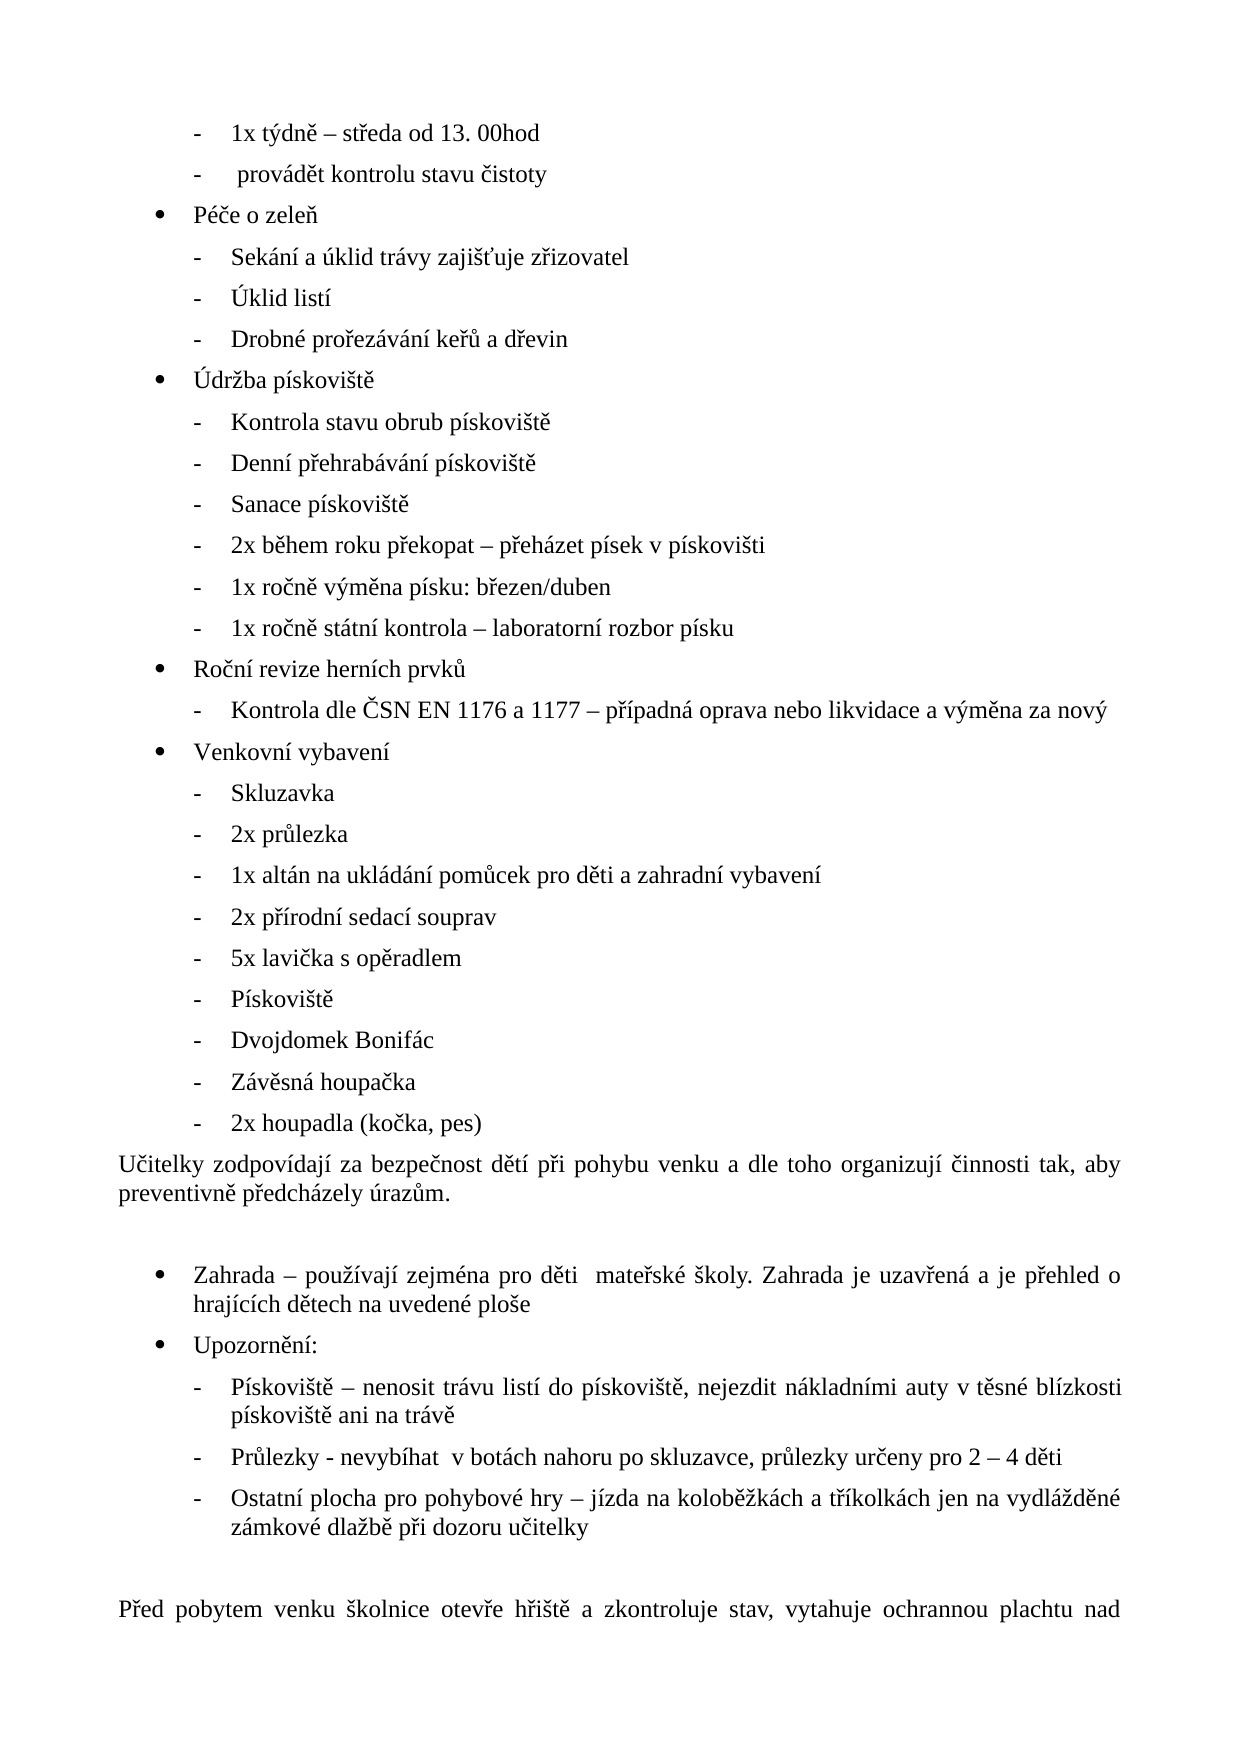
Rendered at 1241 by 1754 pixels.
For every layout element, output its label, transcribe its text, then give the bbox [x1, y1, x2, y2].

list 2x během roku překopat – přeházet písek v pískovišti [193, 531, 1122, 559]
list provádět kontrolu stavu čistoty [193, 159, 1122, 188]
list Průlezky - nevybíhat v botách nahoru po skluzavce, průlezky určeny pro 2 – 4 děti [193, 1442, 1122, 1471]
list 1x altán na ukládání pomůcek pro děti a zahradní vybavení [193, 861, 1122, 889]
list 2x průlezka [193, 819, 1122, 848]
list Úklid listí [193, 283, 1122, 312]
list 2x přírodní sedací souprav [193, 902, 1122, 931]
list 5x lavička s opěradlem [193, 943, 1122, 972]
text Před pobytem venku školnice otevře hřiště a zkontroluje stav, vytahuje ochrannou plachtu nad [118, 1594, 1122, 1623]
list Venkovní vybavení [156, 737, 1122, 766]
list Péče o zeleň [156, 201, 1122, 229]
list 1x týdně – středa od 13. 00hod [193, 118, 1122, 147]
list 1x ročně výměna písku: březen/duben [193, 572, 1122, 601]
list 2x houpadla (kočka, pes) [193, 1108, 1122, 1137]
list Ostatní plocha pro pohybové hry – jízda na koloběžkách a tříkolkách jen na vydlážděné zámkové dlažbě při dozoru učitelky [193, 1483, 1122, 1541]
list 1x ročně státní kontrola – laboratorní rozbor písku [193, 613, 1122, 642]
list Sekání a úklid trávy zajišťuje zřizovatel [193, 242, 1122, 271]
list Pískoviště – nenosit trávu listí do pískoviště, nejezdit nákladními auty v těsné blízkosti pískoviště ani na trávě [193, 1372, 1122, 1429]
list Drobné prořezávání keřů a dřevin [193, 324, 1122, 353]
list Pískoviště [193, 984, 1122, 1013]
list Denní přehrabávání pískoviště [193, 448, 1122, 477]
list Údržba pískoviště [156, 366, 1122, 394]
list Skluzavka [193, 778, 1122, 807]
list Roční revize herních prvků [156, 654, 1122, 683]
list Zahrada – používají zejména pro děti mateřské školy. Zahrada je uzavřená a je přehled o hrajících dětech na uvedené ploše [156, 1261, 1122, 1318]
list Kontrola stavu obrub pískoviště [193, 407, 1122, 436]
list Dvojdomek Bonifác [193, 1026, 1122, 1054]
list Kontrola dle ČSN EN 1176 a 1177 – případná oprava nebo likvidace a výměna za nový [193, 696, 1122, 724]
text Učitelky zodpovídají za bezpečnost dětí při pohybu venku a dle toho organizují činnosti tak, aby preventivně předcházely úrazům. [118, 1149, 1122, 1207]
list Upozornění: [156, 1331, 1122, 1359]
list Závěsná houpačka [193, 1067, 1122, 1096]
list Sanace pískoviště [193, 489, 1122, 518]
